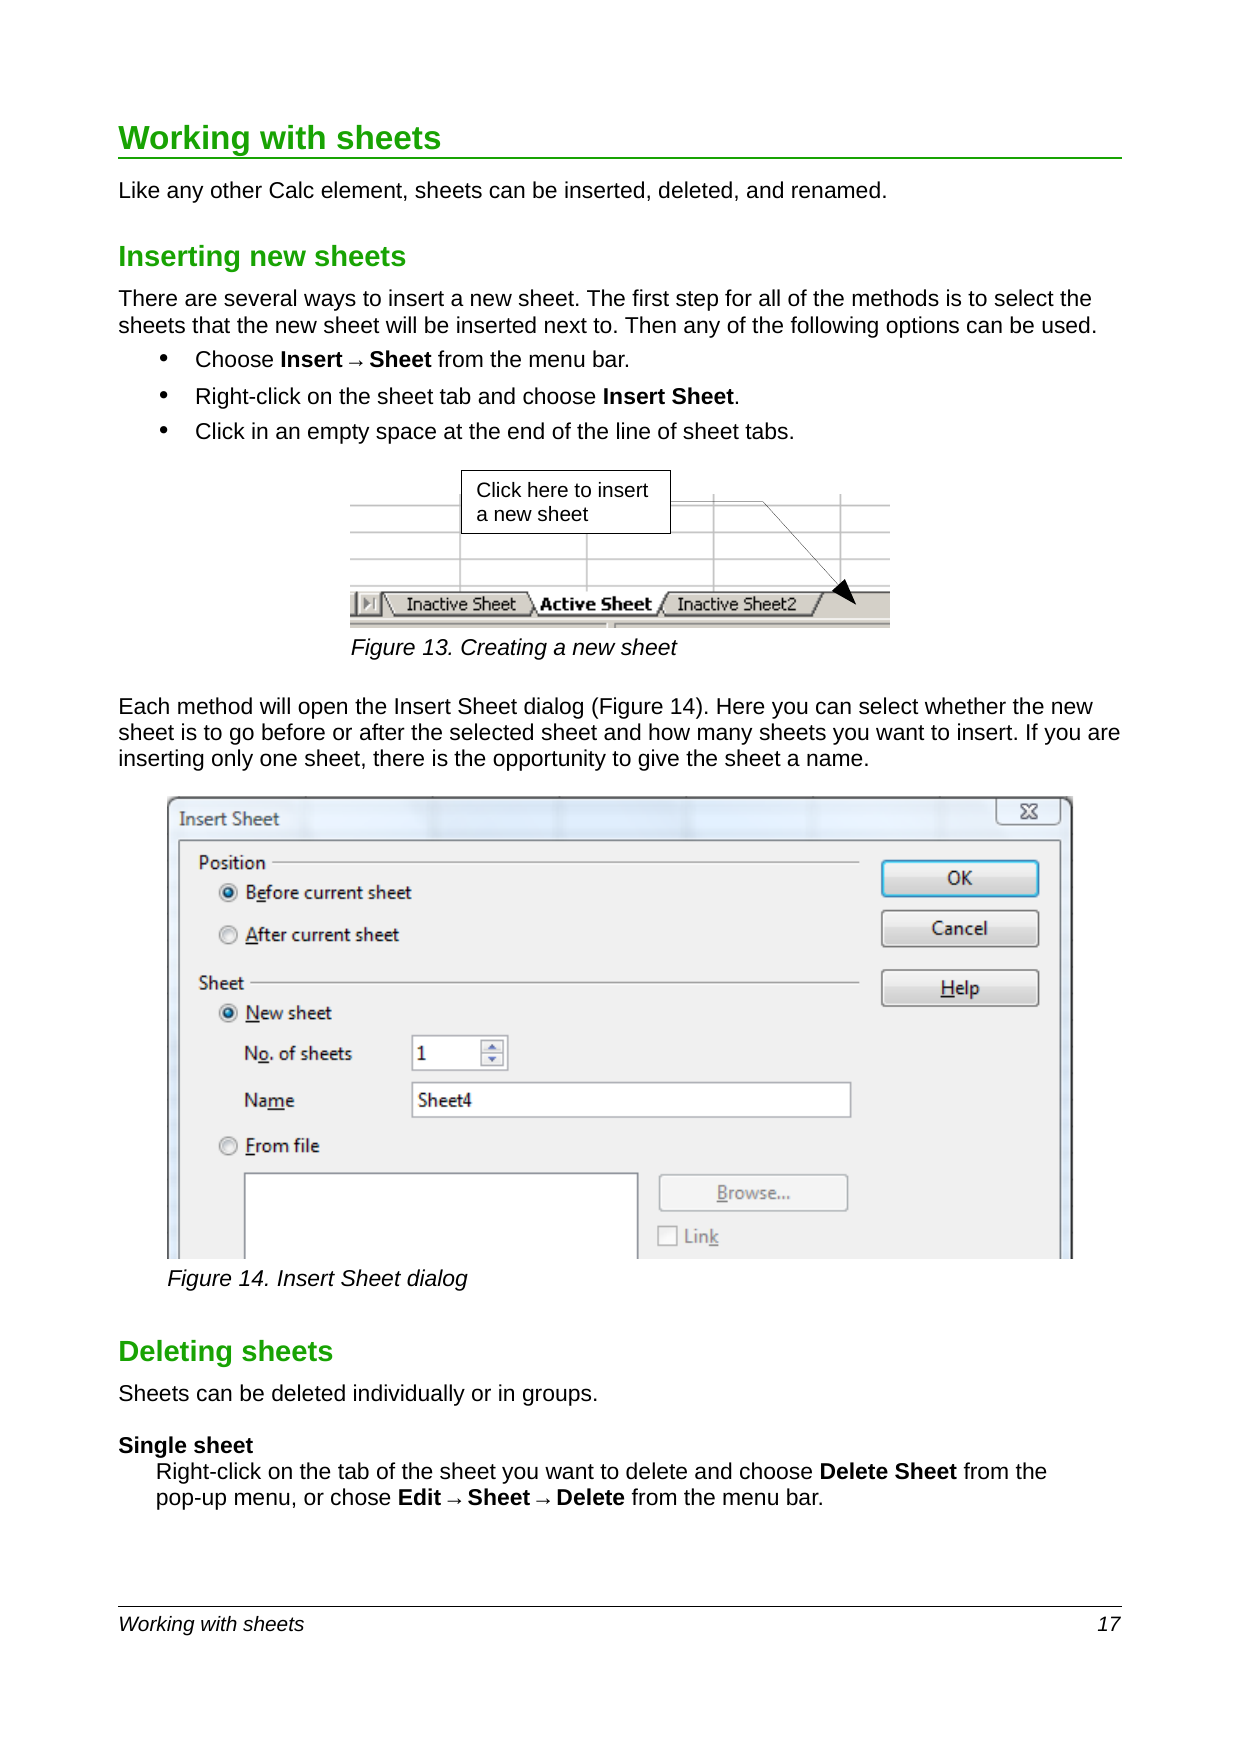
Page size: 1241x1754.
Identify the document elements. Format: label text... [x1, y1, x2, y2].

list Right-click on the sheet tab and choose Insert Sheet. [156, 381, 1122, 410]
text Right-click on the tab of the sheet you want to delete and choose Delete Sheet from the pop‑up menu, or chose Edit → Sheet → Delete from the menu bar. [156, 1458, 1122, 1513]
picture [167, 796, 1074, 1259]
text Each method will open the Insert Sheet dialog (Figure 14). Here you can select whether the new sheet is to go before or after the selected sheet and how many sheets you want to insert. If you are inserting only one sheet, there is the opportunity to give the sheet a name. [118, 693, 1122, 772]
text Single sheet [118, 1432, 1122, 1458]
text Sheets can be deleted individually or in groups. [118, 1380, 1122, 1407]
subtitle Working with sheets [118, 118, 1122, 157]
subtitle Deleting sheets [118, 1334, 1122, 1368]
text Figure 14. Insert Sheet dialog [167, 1265, 1073, 1291]
picture [350, 494, 890, 628]
list Choose Insert → Sheet from the menu bar. [156, 344, 1122, 374]
subtitle Inserting new sheets [118, 239, 1122, 273]
text Like any other Calc element, sheets can be inserted, deleted, and renamed. [118, 177, 1122, 204]
list Click in an empty space at the end of the line of sheet tabs. [156, 416, 1122, 445]
text Figure 13. Creating a new sheet [351, 634, 890, 660]
list There are several ways to insert a new sheet. The first step for all of the methods is to select the sheets that the new sheet will be inserted next to. Then any of the following options can be used. [118, 285, 1122, 338]
